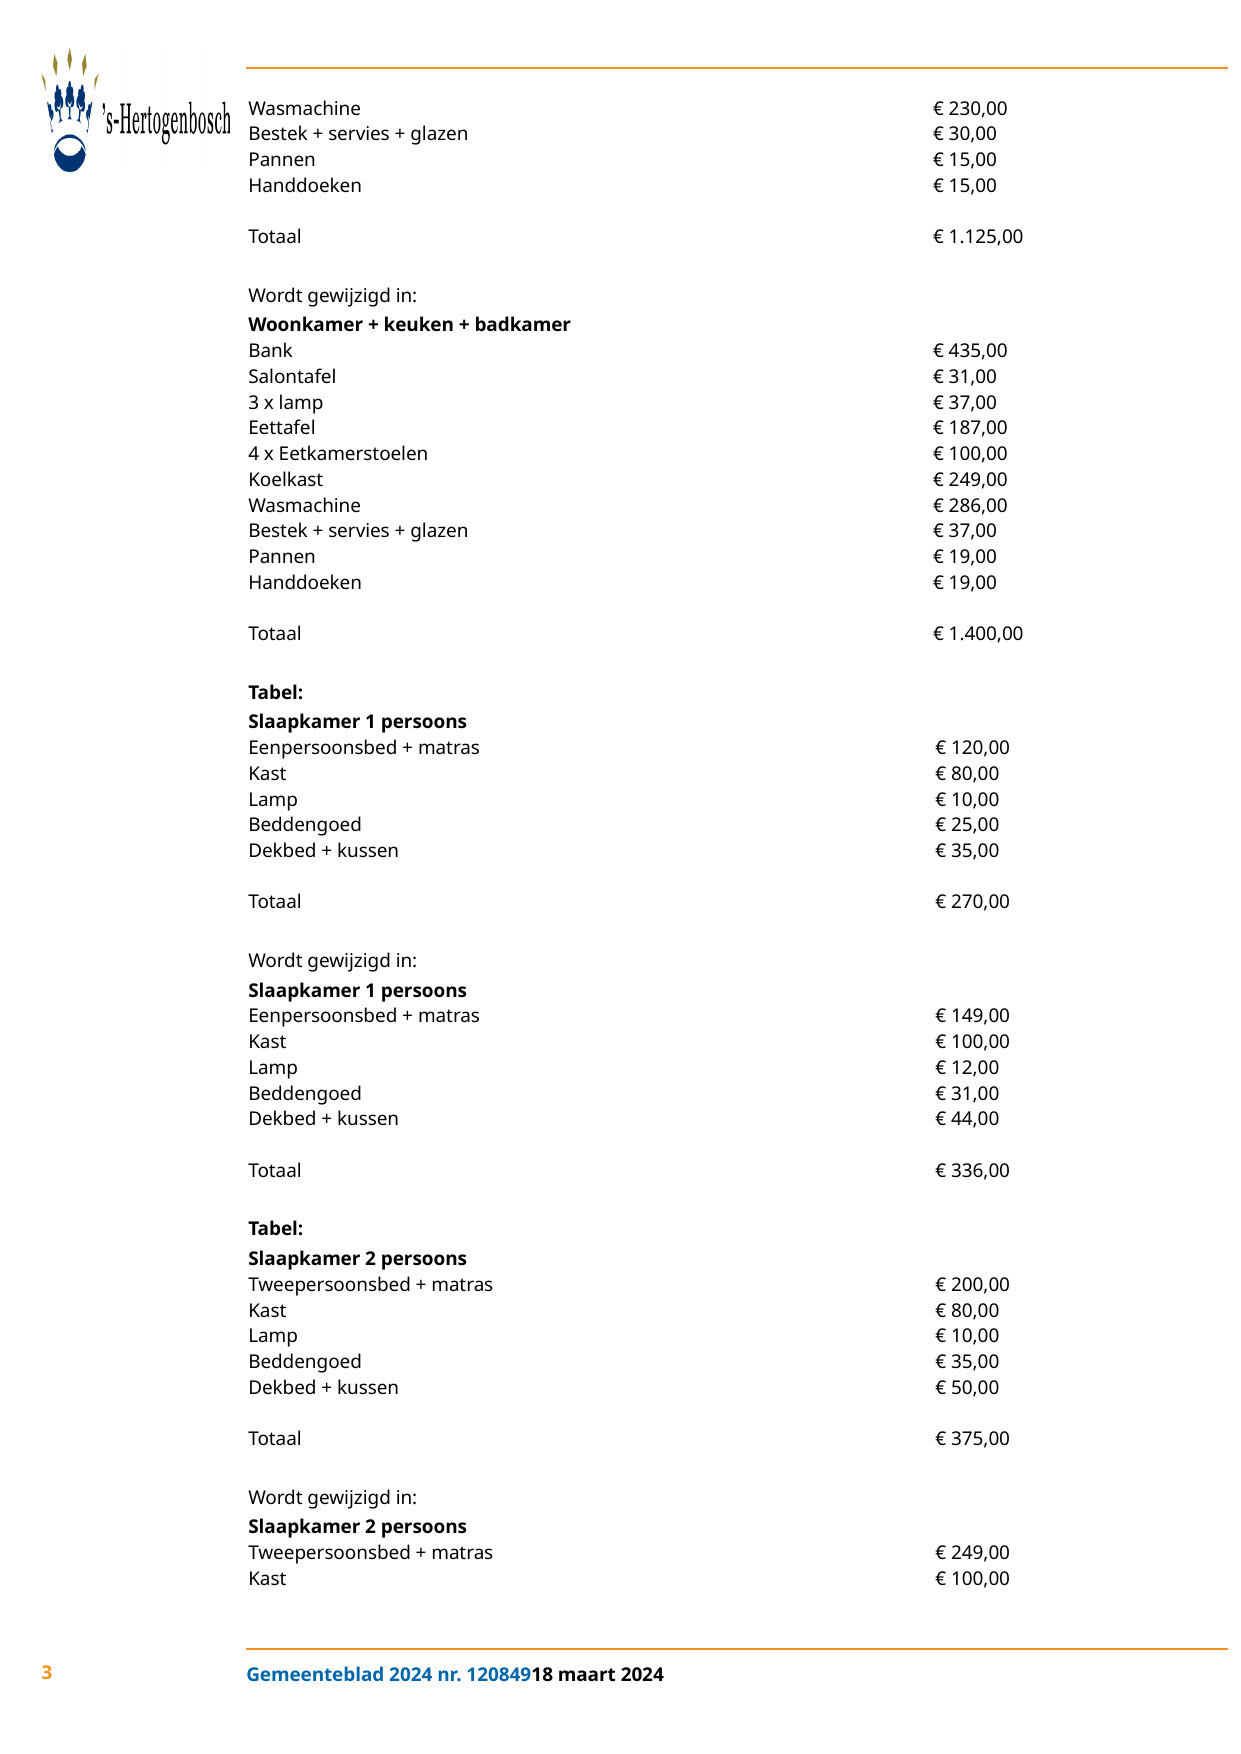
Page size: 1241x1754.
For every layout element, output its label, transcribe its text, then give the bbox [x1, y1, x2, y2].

table_header Slaapkamer 2 persoons [248, 1514, 935, 1539]
text Tabel: [248, 1216, 1152, 1241]
table_cell Kast [248, 1565, 935, 1591]
text Wordt gewijzigd in: [248, 282, 1152, 308]
table_cell € 31,00 [935, 1080, 1152, 1106]
table_cell Dekbed + kussen [248, 1374, 935, 1400]
table_cell € 80,00 [935, 760, 1152, 786]
table_cell Totaal [248, 224, 933, 249]
table_cell Lamp [248, 786, 935, 812]
table_cell € 230,00 [933, 95, 1152, 121]
text Wordt gewijzigd in: [248, 947, 1152, 973]
table_cell [933, 595, 1152, 620]
table_cell Wasmachine [248, 95, 933, 121]
table_cell [935, 863, 1152, 889]
table_header [935, 709, 1152, 734]
table_cell € 30,00 [933, 121, 1152, 146]
table_cell 3 x lamp [248, 389, 933, 414]
table_cell Totaal [248, 1157, 935, 1183]
table_cell € 100,00 [935, 1565, 1152, 1591]
table_cell Beddengoed [248, 812, 935, 837]
table_cell € 19,00 [933, 543, 1152, 569]
table_cell € 31,00 [933, 363, 1152, 389]
table_cell Koelkast [248, 466, 933, 492]
table_cell Beddengoed [248, 1080, 935, 1106]
table_header [933, 312, 1152, 337]
table_cell Salontafel [248, 363, 933, 389]
table_cell Pannen [248, 146, 933, 172]
table_cell Eenpersoonsbed + matras [248, 734, 935, 760]
table_header [935, 1514, 1152, 1539]
table_cell € 100,00 [933, 440, 1152, 466]
table_cell Handdoeken [248, 172, 933, 198]
table_cell Kast [248, 1029, 935, 1054]
table_cell € 435,00 [933, 338, 1152, 363]
table_cell € 200,00 [935, 1271, 1152, 1297]
table_cell € 25,00 [935, 812, 1152, 837]
text Tabel: [248, 679, 1152, 705]
text Wordt gewijzigd in: [248, 1484, 1152, 1510]
table_cell Pannen [248, 543, 933, 569]
table_cell [248, 1131, 935, 1157]
table_header Slaapkamer 1 persoons [248, 977, 935, 1003]
table_cell € 35,00 [935, 1348, 1152, 1374]
table_cell € 375,00 [935, 1425, 1152, 1451]
table_cell Wasmachine [248, 492, 933, 517]
table_cell Bestek + servies + glazen [248, 121, 933, 146]
table_cell Tweepersoonsbed + matras [248, 1539, 935, 1565]
table_cell Kast [248, 760, 935, 786]
table_cell € 37,00 [933, 518, 1152, 543]
table_cell Eettafel [248, 415, 933, 440]
table_cell € 120,00 [935, 734, 1152, 760]
table_cell Beddengoed [248, 1348, 935, 1374]
table_cell € 15,00 [933, 146, 1152, 172]
table_header [935, 977, 1152, 1003]
table_cell 4 x Eetkamerstoelen [248, 440, 933, 466]
table_cell € 286,00 [933, 492, 1152, 517]
table_cell € 100,00 [935, 1029, 1152, 1054]
table_cell € 149,00 [935, 1003, 1152, 1028]
table_cell € 270,00 [935, 889, 1152, 914]
table_cell € 35,00 [935, 837, 1152, 863]
table_cell [248, 1400, 935, 1425]
table_header [935, 1245, 1152, 1271]
table_cell € 1.125,00 [933, 224, 1152, 249]
table_cell € 80,00 [935, 1297, 1152, 1322]
table_header Slaapkamer 2 persoons [248, 1245, 935, 1271]
picture [41, 47, 231, 172]
table_cell € 15,00 [933, 172, 1152, 198]
table_cell € 10,00 [935, 786, 1152, 812]
table_cell [248, 863, 935, 889]
table_cell € 50,00 [935, 1374, 1152, 1400]
table_cell € 12,00 [935, 1054, 1152, 1080]
table_cell Eenpersoonsbed + matras [248, 1003, 935, 1028]
table_cell Lamp [248, 1054, 935, 1080]
table_cell [933, 198, 1152, 223]
table_cell [935, 1400, 1152, 1425]
table_cell € 249,00 [933, 466, 1152, 492]
table_header Slaapkamer 1 persoons [248, 709, 935, 734]
table_cell Totaal [248, 889, 935, 914]
table_cell € 19,00 [933, 569, 1152, 595]
table_cell [248, 198, 933, 223]
table_cell [248, 595, 933, 620]
table_cell € 249,00 [935, 1539, 1152, 1565]
table_cell € 37,00 [933, 389, 1152, 414]
table_cell € 187,00 [933, 415, 1152, 440]
table_cell € 44,00 [935, 1106, 1152, 1131]
table_cell Totaal [248, 620, 933, 646]
table_header Woonkamer + keuken + badkamer [248, 312, 933, 337]
table_cell € 1.400,00 [933, 620, 1152, 646]
table_cell Dekbed + kussen [248, 1106, 935, 1131]
table_cell € 10,00 [935, 1323, 1152, 1348]
table_cell Tweepersoonsbed + matras [248, 1271, 935, 1297]
table_cell Dekbed + kussen [248, 837, 935, 863]
table_cell Kast [248, 1297, 935, 1322]
table_cell Bestek + servies + glazen [248, 518, 933, 543]
table_cell Totaal [248, 1425, 935, 1451]
table_cell Lamp [248, 1323, 935, 1348]
table_cell Bank [248, 338, 933, 363]
table_cell Handdoeken [248, 569, 933, 595]
table_cell [935, 1131, 1152, 1157]
table_cell € 336,00 [935, 1157, 1152, 1183]
